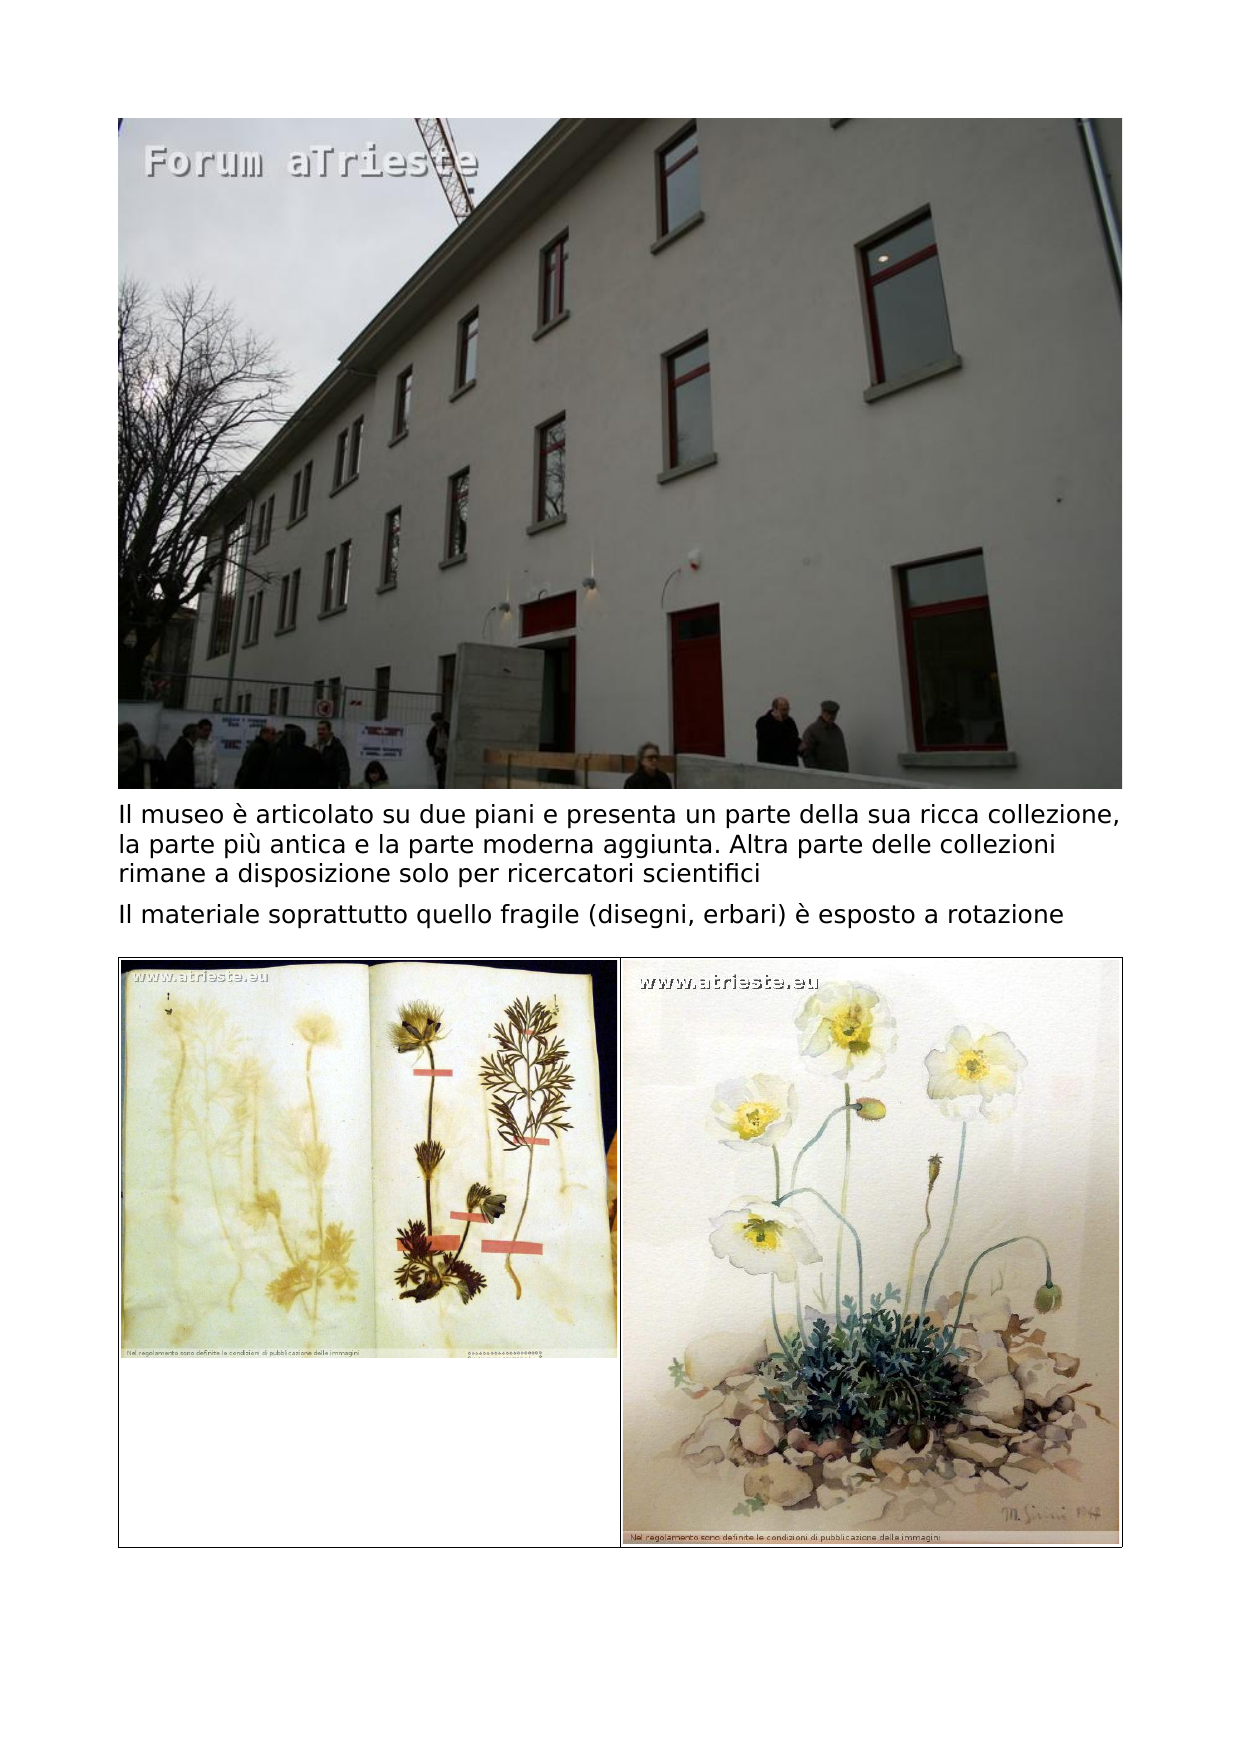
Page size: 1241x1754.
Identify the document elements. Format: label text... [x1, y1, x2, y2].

picture [622, 960, 1120, 1544]
table_header [621, 958, 1122, 1547]
text Il materiale soprattutto quello fragile (disegni, erbari) è esposto a rotazione [118, 901, 1122, 930]
picture [118, 118, 1123, 789]
text Il museo è articolato su due piani e presenta un parte della sua ricca collezione, la parte più antica e la parte moderna aggiunta. Altra parte delle collezioni rimane a disposizione solo per ricercatori scientifici [118, 801, 1122, 888]
table_header [119, 958, 620, 1547]
picture [121, 960, 618, 1358]
